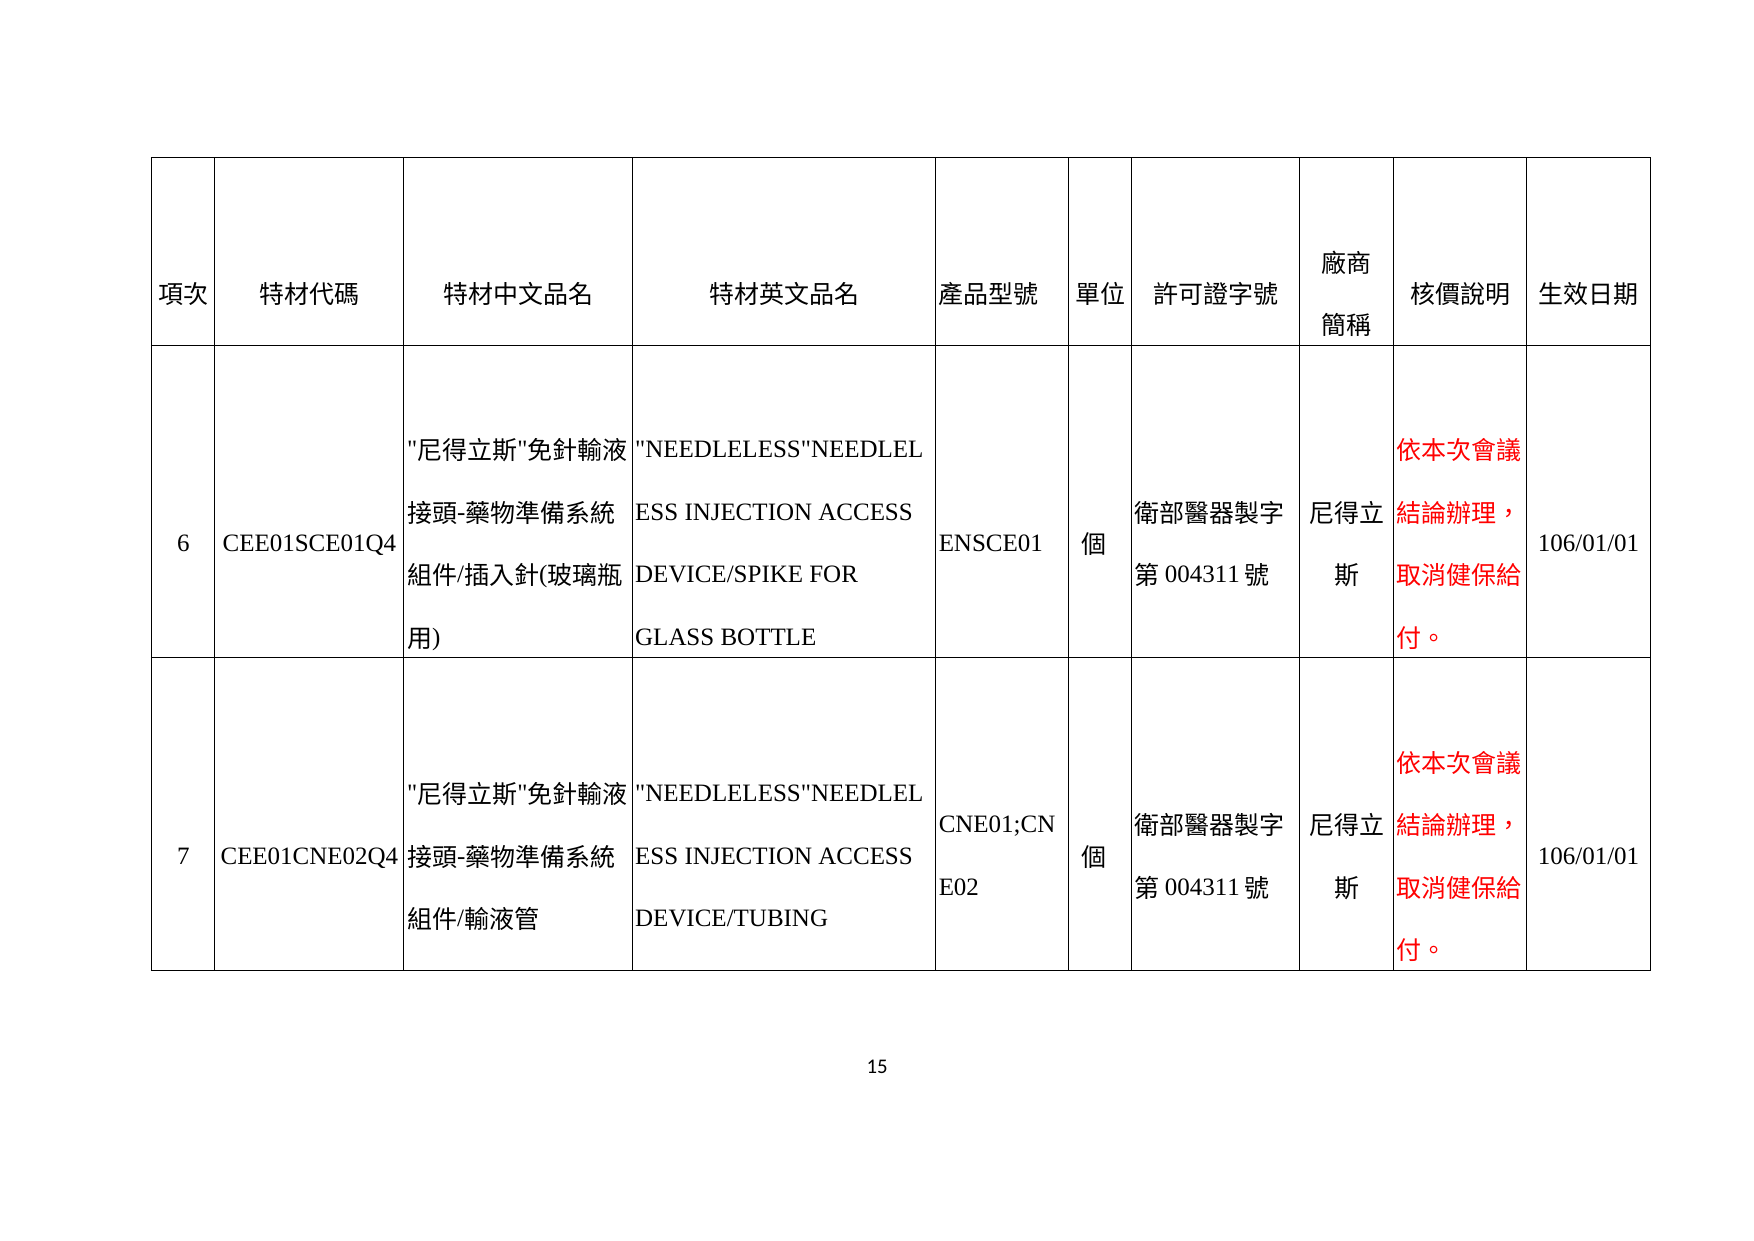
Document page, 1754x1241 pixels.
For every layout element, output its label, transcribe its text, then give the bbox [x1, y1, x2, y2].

table_cell ENSCE01 [936, 346, 1068, 657]
table_header 產品型號 [936, 158, 1068, 345]
table_cell CNE01;CNE02 [936, 658, 1068, 970]
table_cell "尼得立斯"免針輸液接頭-藥物準備系統組件/輸液管 [404, 658, 632, 970]
table_header 特材英文品名 [633, 158, 935, 345]
table_header 生效日期 [1527, 158, 1650, 345]
table_cell 個 [1069, 346, 1131, 657]
table_cell 尼得立斯 [1300, 346, 1393, 657]
table_cell 衛部醫器製字第004311號 [1132, 658, 1299, 970]
table_cell 7 [152, 658, 214, 970]
table_header 核價說明 [1394, 158, 1526, 345]
table_cell 衛部醫器製字第004311號 [1132, 346, 1299, 657]
table_cell 106/01/01 [1527, 346, 1650, 657]
table_header 單位 [1069, 158, 1131, 345]
table_cell 106/01/01 [1527, 658, 1650, 970]
table_cell 依本次會議結論辦理，取消健保給付。 [1394, 658, 1526, 970]
table_cell "NEEDLELESS"NEEDLELESS INJECTION ACCESS DEVICE/SPIKE FOR GLASS BOTTLE [633, 346, 935, 657]
table_cell CEE01SCE01Q4 [215, 346, 403, 657]
table_header 項次 [152, 158, 214, 345]
table_cell CEE01CNE02Q4 [215, 658, 403, 970]
table_header 特材中文品名 [404, 158, 632, 345]
table_cell 依本次會議結論辦理，取消健保給付。 [1394, 346, 1526, 657]
table_cell 個 [1069, 658, 1131, 970]
table_header 特材代碼 [215, 158, 403, 345]
table_cell "尼得立斯"免針輸液接頭-藥物準備系統組件/插入針(玻璃瓶用) [404, 346, 632, 657]
table_header 許可證字號 [1132, 158, 1299, 345]
table_cell "NEEDLELESS"NEEDLELESS INJECTION ACCESS DEVICE/TUBING [633, 658, 935, 970]
table_cell 6 [152, 346, 214, 657]
table_header 廠商 簡稱 [1300, 158, 1393, 345]
table_cell 尼得立斯 [1300, 658, 1393, 970]
